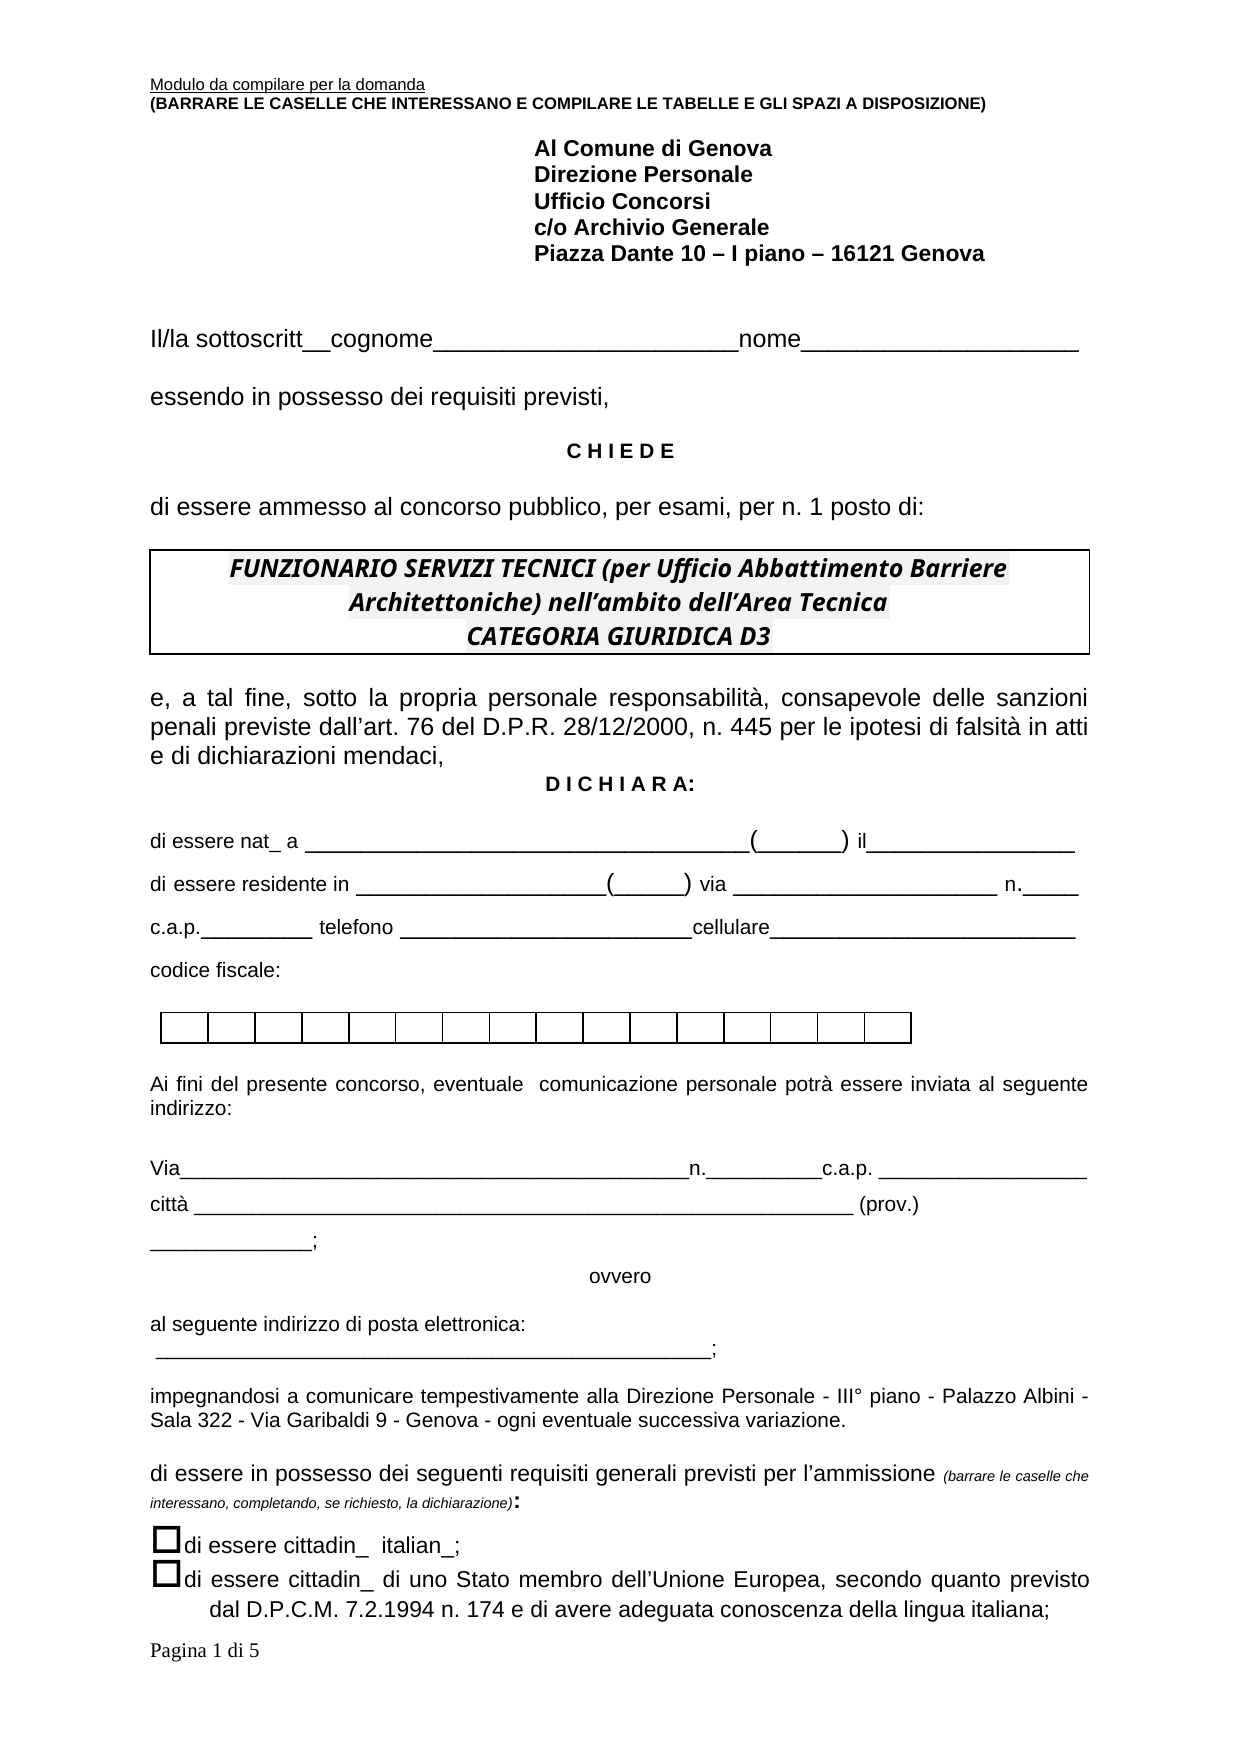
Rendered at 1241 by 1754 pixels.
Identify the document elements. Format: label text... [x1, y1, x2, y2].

table_header [631, 1013, 676, 1042]
text ________________________________________________; [150, 1336, 1090, 1360]
table_header [537, 1013, 582, 1042]
text di essere in possesso dei seguenti requisiti generali previsti per l’ammissione (barrare le caselle che interessano, completando, se richiesto, la dichiarazione): [150, 1460, 1090, 1513]
text essendo in possesso dei requisiti previsti, [150, 382, 1090, 410]
table_header [490, 1013, 535, 1042]
text e, a tal fine, sotto la propria personale responsabilità, consapevole delle sanzioni penali previste dall’art. 76 del D.P.R. 28/12/2000, n. 445 per le ipotesi di falsità in atti e di dichiarazioni mendaci, [150, 683, 1090, 770]
table_header [256, 1013, 301, 1042]
table_header [678, 1013, 723, 1042]
text Il/la sottoscritt__cognome______________________nome____________________ [150, 324, 1090, 353]
table_header [396, 1013, 442, 1042]
text di essere cittadin_ di uno Stato membro dell’Unione Europea, secondo quanto previsto dal D.P.C.M. 7.2.1994 n. 174 e di avere adeguata conoscenza della lingua italiana; [150, 1562, 1090, 1622]
text c/o Archivio Generale [532, 214, 1090, 240]
text Ai fini del presente concorso, eventuale comunicazione personale potrà essere inviata al seguente indirizzo: [150, 1072, 1090, 1120]
text c.a.p.________ telefono _____________________cellulare______________________ [150, 911, 1090, 940]
text D I C H I A R A: [150, 770, 1090, 796]
table_header [303, 1013, 348, 1042]
text al seguente indirizzo di posta elettronica: [150, 1312, 1090, 1336]
text Ufficio Concorsi [532, 188, 1090, 214]
text Direzione Personale [532, 161, 1090, 188]
table_header [209, 1013, 254, 1042]
table_header [350, 1013, 395, 1042]
text Via____________________________________________n.__________c.a.p. __________________ [150, 1156, 1090, 1180]
table_header [818, 1013, 864, 1042]
text Modulo da compilare per la domanda [150, 75, 1090, 94]
text C H I E D E [150, 439, 1090, 463]
text Al Comune di Genova [532, 132, 1090, 161]
text di essere cittadin_ italian_; [150, 1527, 1090, 1562]
text codice fiscale: [150, 954, 1090, 983]
text città _________________________________________________________ (prov.) ______________; [150, 1192, 1090, 1252]
text di essere nat_ a ________________________________(______) il_______________ di essere residente in __________________(_____) via ___________________ n.____ [150, 825, 1090, 897]
table_header [162, 1013, 207, 1042]
text ovvero [150, 1264, 1090, 1288]
table_header [584, 1013, 629, 1042]
text Piazza Dante 10 – I piano – 16121 Genova [532, 240, 1090, 267]
text impegnandosi a comunicare tempestivamente alla Direzione Personale - III° piano - Palazzo Albini - Sala 322 - Via Garibaldi 9 - Genova - ogni eventuale successiva variazione. [150, 1384, 1090, 1432]
text di essere ammesso al concorso pubblico, per esami, per n. 1 posto di: [150, 492, 1090, 521]
table_header [725, 1013, 770, 1042]
table_header [443, 1013, 489, 1042]
table_header [771, 1013, 817, 1042]
table_header [865, 1013, 910, 1042]
text (BARRARE LE CASELLE CHE INTERESSANO E COMPILARE LE TABELLE E GLI SPAZI A DISPOSIZIONE) [150, 94, 1090, 113]
table_header FUNZIONARIO SERVIZI TECNICI (per Ufficio Abbattimento Barriere Architettoniche) nell’ambito dell’Area Tecnica CATEGORIA GIURIDICA D3 [151, 551, 1089, 653]
